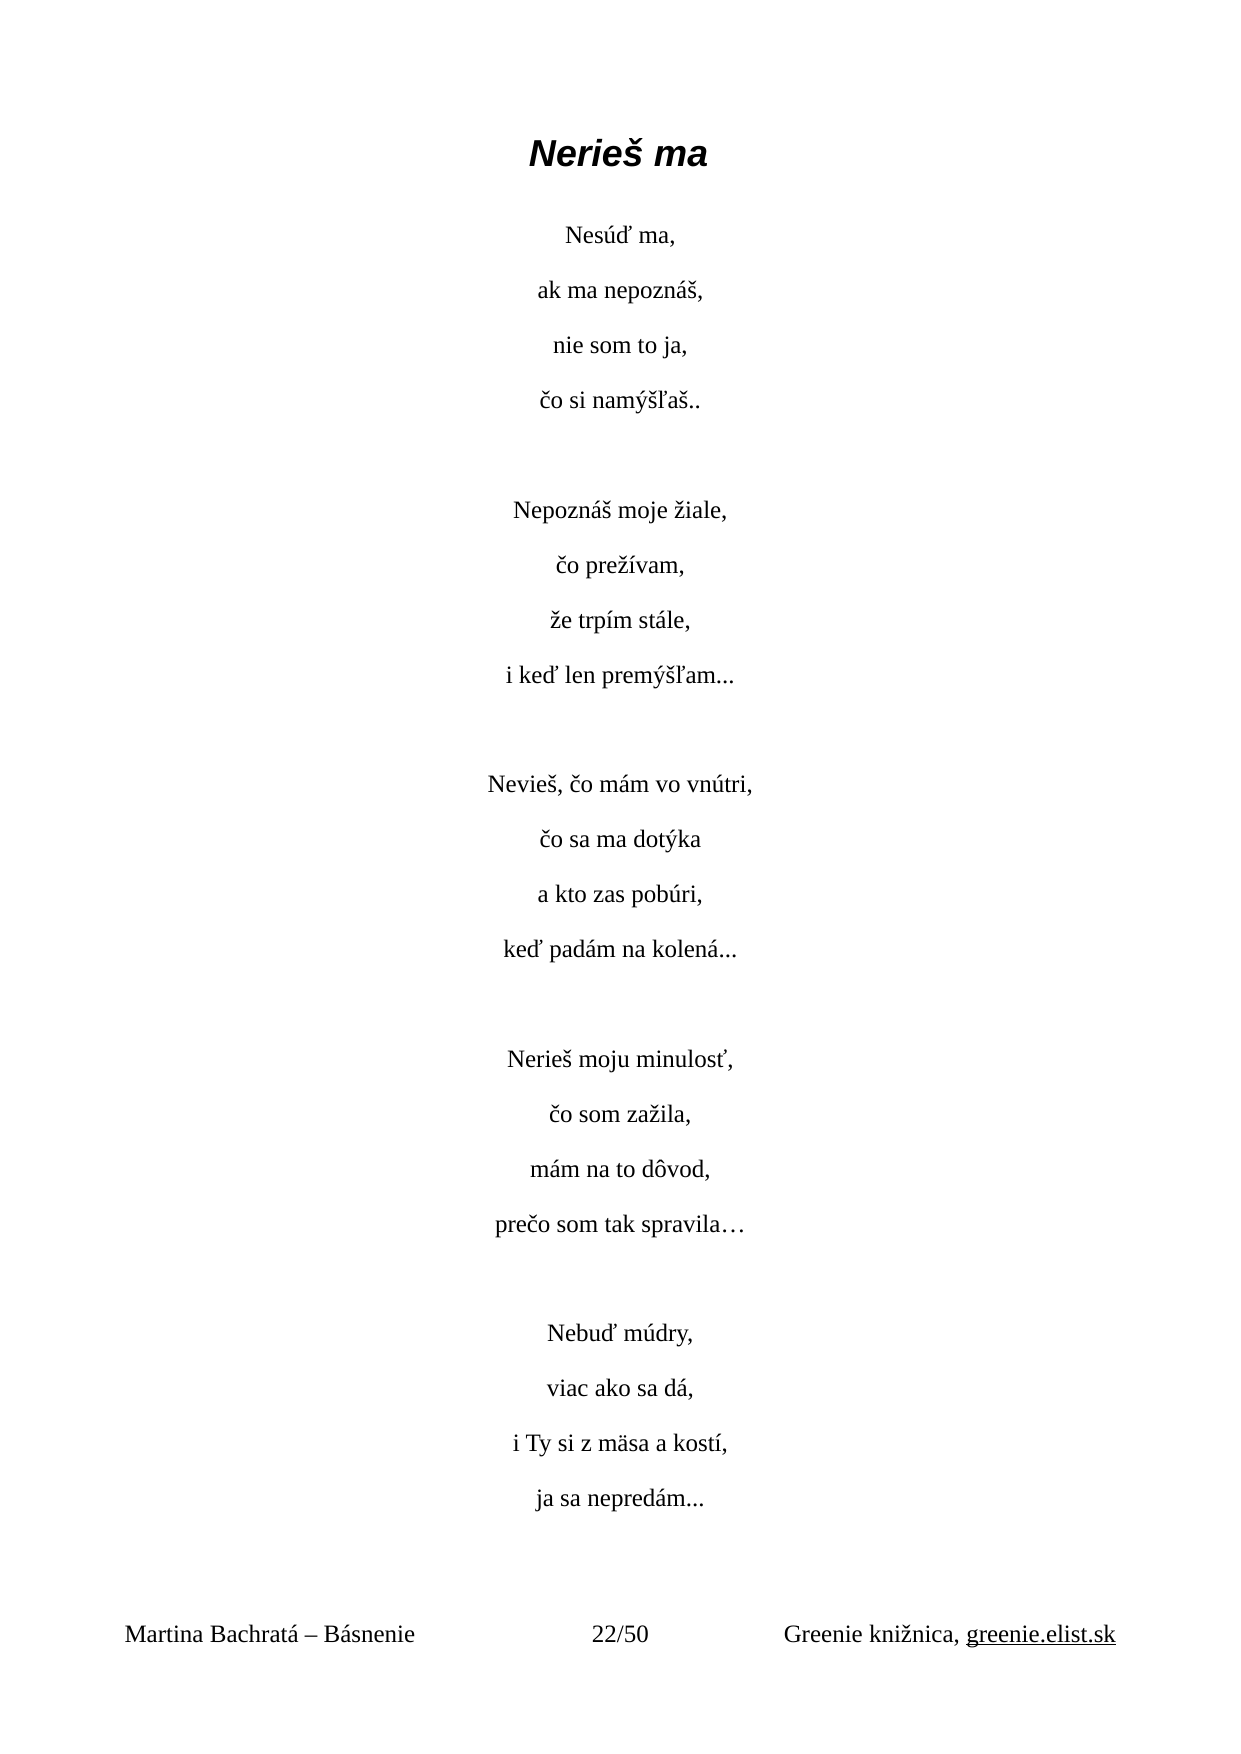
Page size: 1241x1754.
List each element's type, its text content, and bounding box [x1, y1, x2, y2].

text nie som to ja, [106, 330, 1134, 359]
text Nesúď ma, [106, 221, 1134, 249]
text i Ty si z mäsa a kostí, [106, 1428, 1134, 1457]
text a kto zas pobúri, [106, 879, 1134, 908]
text čo sa ma dotýka [106, 824, 1134, 853]
text keď padám na kolená... [106, 934, 1134, 963]
text že trpím stále, [106, 605, 1134, 633]
text Nebuď múdry, [106, 1318, 1134, 1347]
text Nerieš moju minulosť, [106, 1044, 1134, 1073]
text čo si namýšľaš.. [106, 385, 1134, 414]
text čo som zažila, [106, 1099, 1134, 1128]
text mám na to dôvod, [106, 1154, 1134, 1182]
subtitle Nerieš ma [106, 131, 1134, 174]
text Nevieš, čo mám vo vnútri, [106, 769, 1134, 798]
text čo prežívam, [106, 550, 1134, 579]
text prečo som tak spravila… [106, 1209, 1134, 1237]
text ja sa nepredám... [106, 1483, 1134, 1512]
text ak ma nepoznáš, [106, 275, 1134, 304]
text viac ako sa dá, [106, 1373, 1134, 1402]
text Nepoznáš moje žiale, [106, 495, 1134, 524]
text i keď len premýšľam... [106, 660, 1134, 688]
